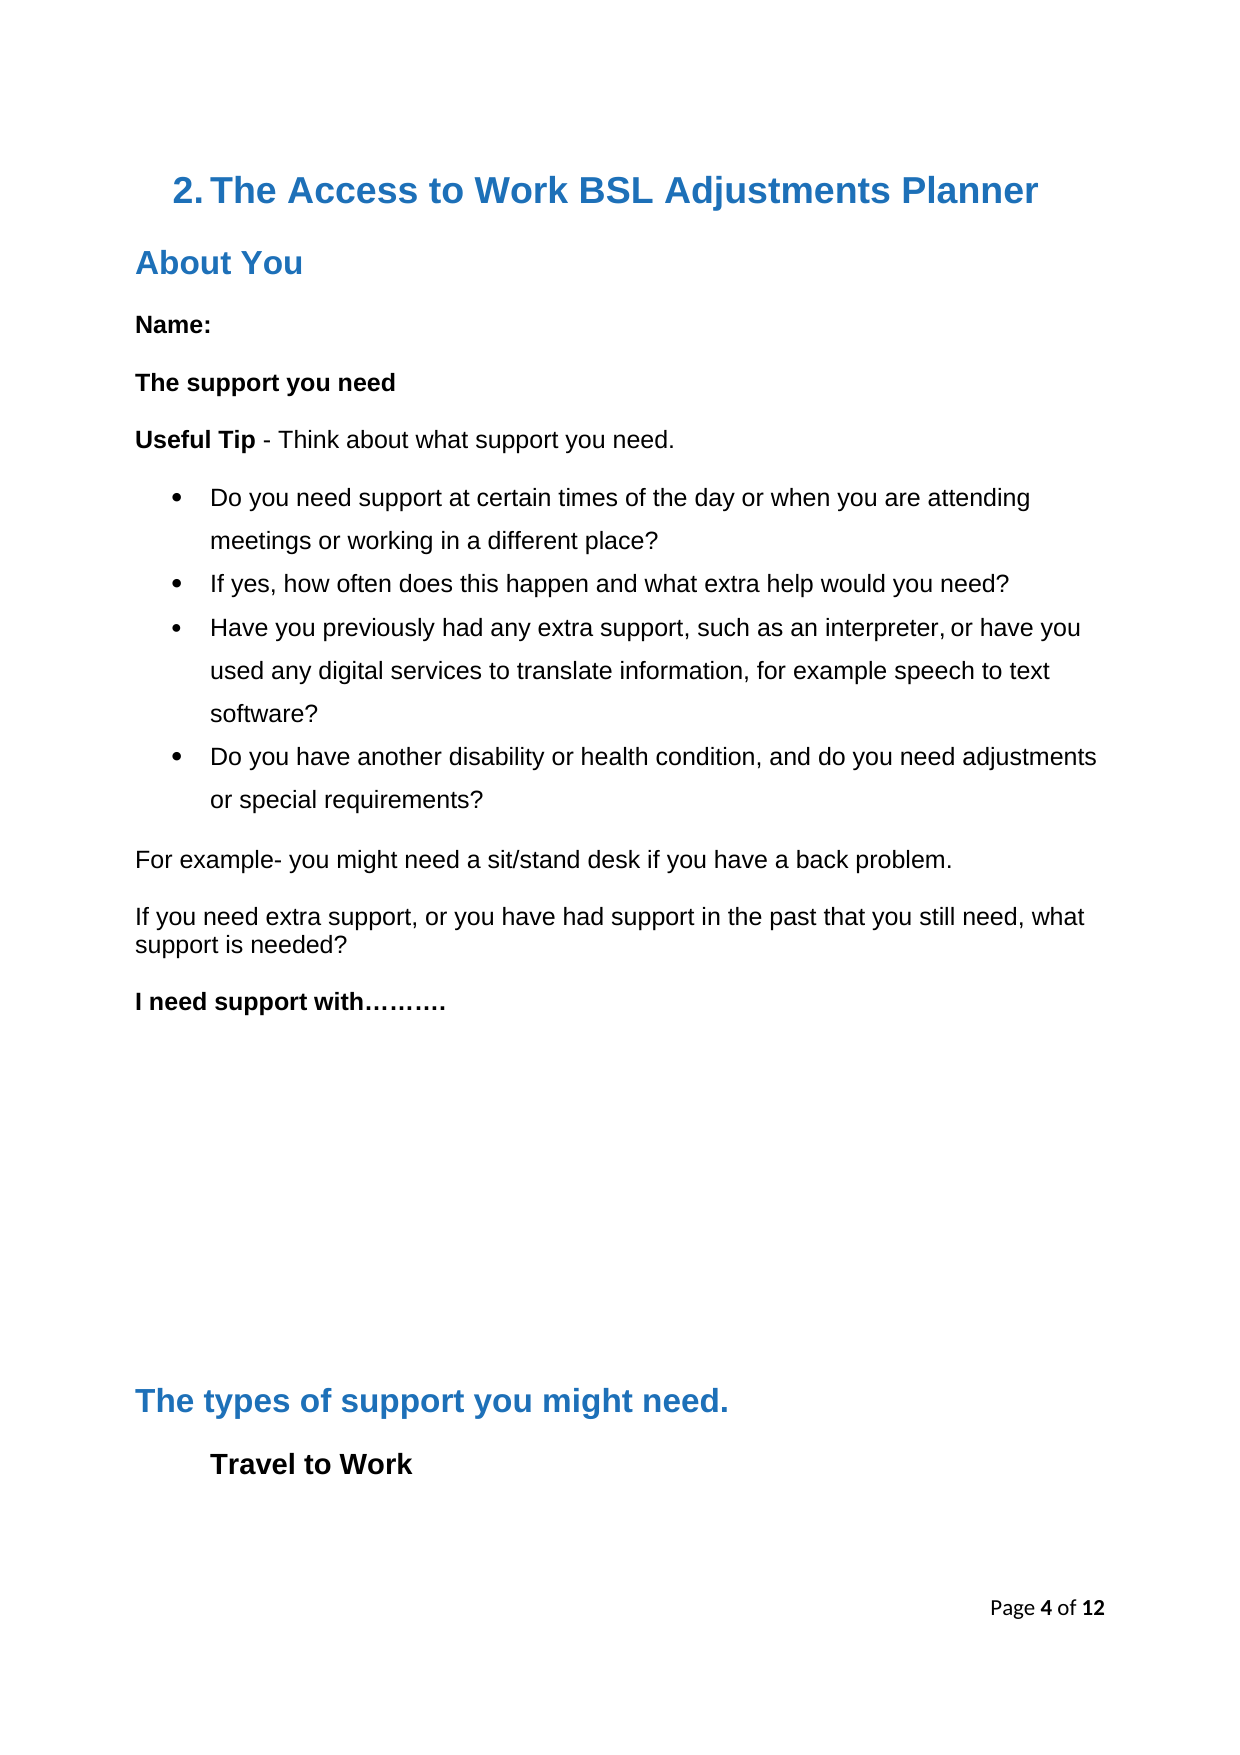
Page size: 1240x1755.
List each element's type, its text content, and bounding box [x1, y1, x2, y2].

list Do you have another disability or health condition, and do you need adjustments or special requirements? [172, 742, 1104, 814]
text Useful Tip - Think about what support you need. [135, 425, 1104, 454]
list Have you previously had any extra support, such as an interpreter, or have you used any digital services to translate information, for example speech to text software? [172, 612, 1104, 727]
text Travel to Work [135, 1447, 1104, 1481]
subtitle The Access to Work BSL Adjustments Planner [172, 168, 1104, 211]
text The support you need [135, 368, 1104, 397]
list Do you need support at certain times of the day or when you are attending meetings or working in a different place? [172, 483, 1104, 555]
text The types of support you might need. [135, 1381, 1104, 1419]
text For example- you might need a sit/stand desk if you have a back problem. [135, 845, 1104, 874]
text Name: [135, 310, 1104, 339]
text I need support with………. [135, 987, 1104, 1016]
text If you need extra support, or you have had support in the past that you still need, what support is needed? [135, 902, 1104, 959]
subtitle About You [135, 243, 1104, 282]
list If yes, how often does this happen and what extra help would you need? [172, 569, 1104, 598]
